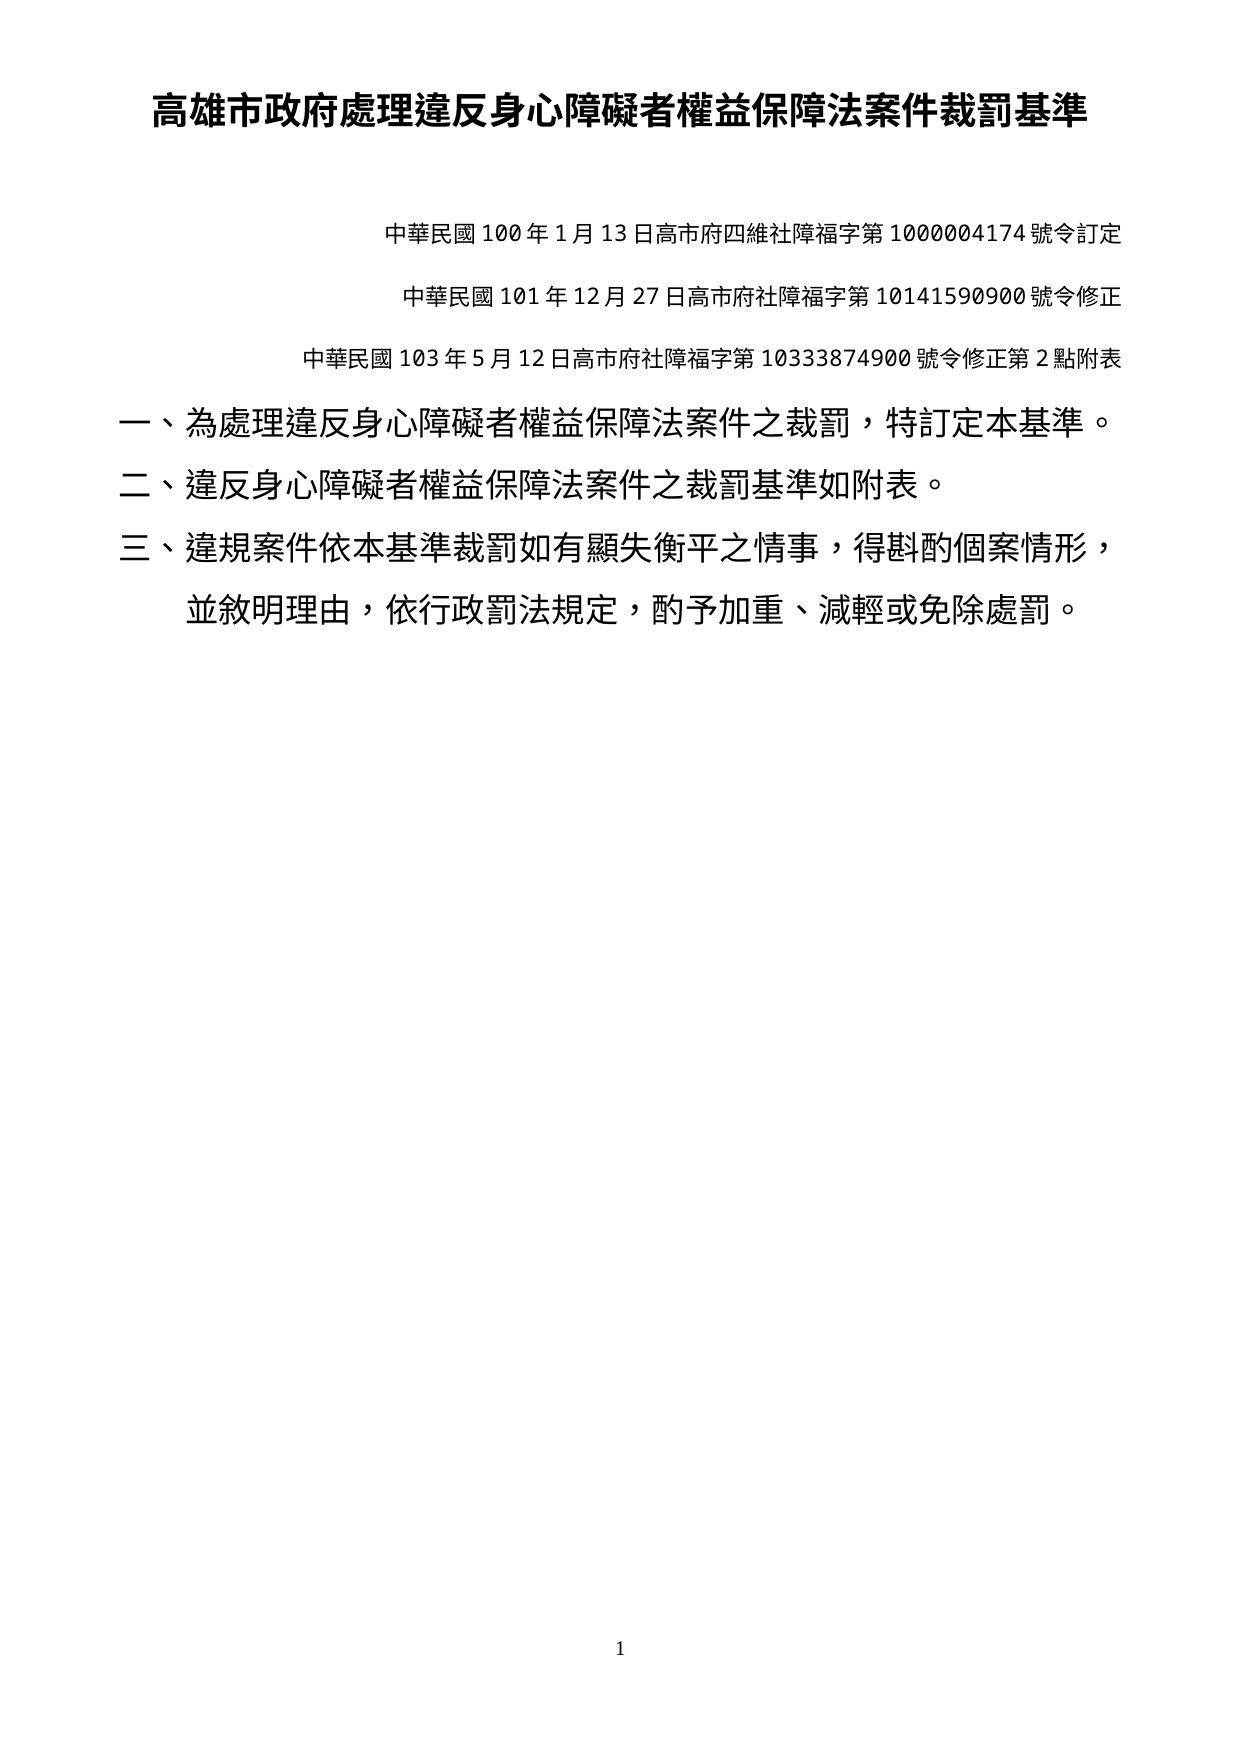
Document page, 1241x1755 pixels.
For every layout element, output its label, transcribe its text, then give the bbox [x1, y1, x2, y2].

text 一、為處理違反身心障礙者權益保障法案件之裁罰，特訂定本基準。 [118, 379, 1122, 441]
text 中華民國100年1月13日高市府四維社障福字第1000004174號令訂定 [118, 191, 1122, 254]
text 三、違規案件依本基準裁罰如有顯失衡平之情事，得斟酌個案情形，並敘明理由，依行政罰法規定，酌予加重、減輕或免除處罰。 [118, 504, 1122, 629]
text 中華民國101年12月27日高市府社障福字第10141590900號令修正 [118, 254, 1122, 316]
text 高雄市政府處理違反身心障礙者權益保障法案件裁罰基準 [118, 66, 1122, 129]
text 二、違反身心障礙者權益保障法案件之裁罰基準如附表。 [118, 441, 1122, 504]
text 中華民國103年5月12日高市府社障福字第10333874900號令修正第2點附表 [118, 316, 1122, 379]
